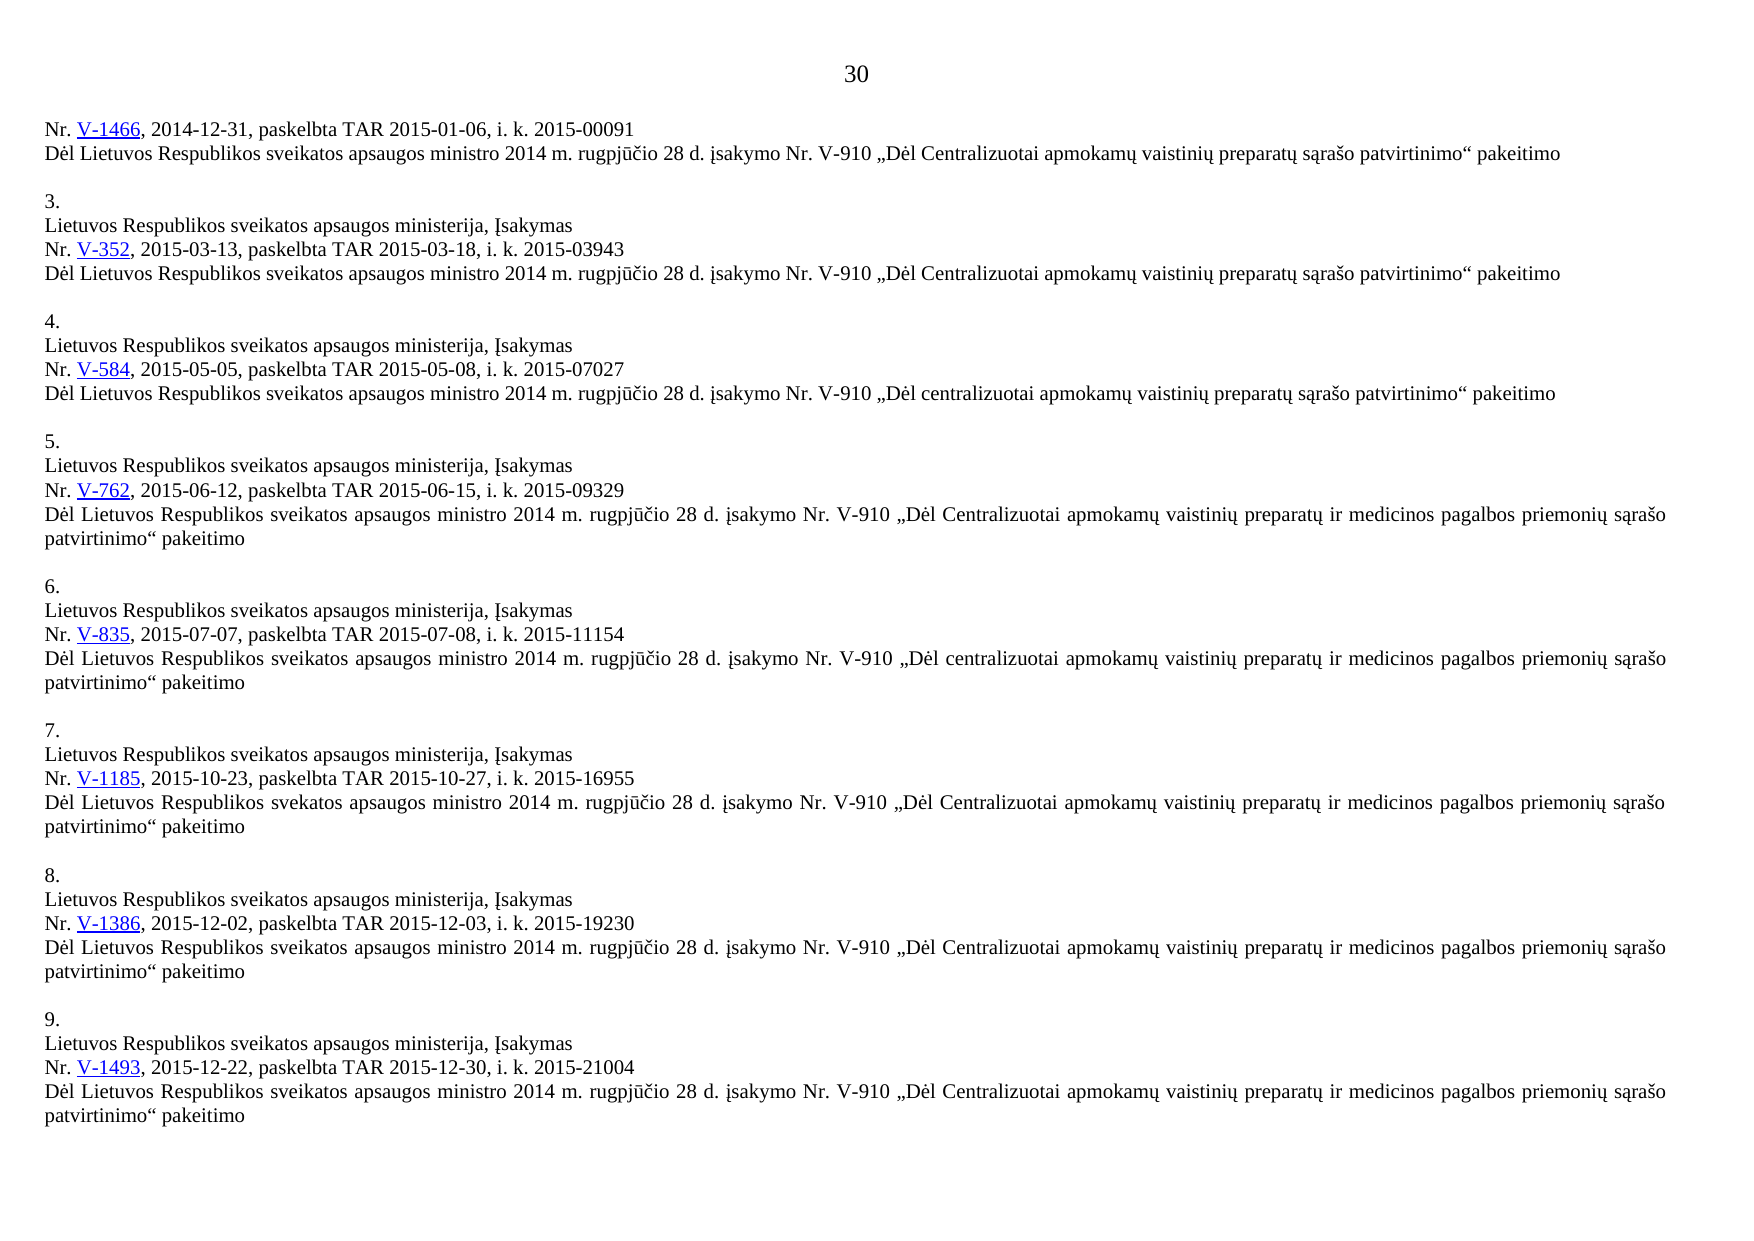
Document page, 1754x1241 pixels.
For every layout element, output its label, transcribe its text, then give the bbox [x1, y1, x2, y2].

text Dėl Lietuvos Respublikos sveikatos apsaugos ministro 2014 m. rugpjūčio 28 d. įsakymo Nr. V-910 „Dėl centralizuotai apmokamų vaistinių preparatų sąrašo patvirtinimo“ pakeitimo [44, 381, 1668, 405]
text Lietuvos Respublikos sveikatos apsaugos ministerija, Įsakymas [44, 333, 1668, 357]
text Nr. V-835, 2015-07-07, paskelbta TAR 2015-07-08, i. k. 2015-11154 [44, 622, 1668, 646]
text Lietuvos Respublikos sveikatos apsaugos ministerija, Įsakymas [44, 598, 1668, 622]
text Nr. V-1386, 2015-12-02, paskelbta TAR 2015-12-03, i. k. 2015-19230 [44, 911, 1668, 935]
text Nr. V-1466, 2014-12-31, paskelbta TAR 2015-01-06, i. k. 2015-00091 [44, 117, 1668, 141]
text Nr. V-1493, 2015-12-22, paskelbta TAR 2015-12-30, i. k. 2015-21004 [44, 1055, 1668, 1079]
text 8. [44, 862, 1668, 887]
text Dėl Lietuvos Respublikos sveikatos apsaugos ministro 2014 m. rugpjūčio 28 d. įsakymo Nr. V-910 „Dėl Centralizuotai apmokamų vaistinių preparatų sąrašo patvirtinimo“ pakeitimo [44, 141, 1668, 165]
text Lietuvos Respublikos sveikatos apsaugos ministerija, Įsakymas [44, 453, 1668, 477]
text 5. [44, 429, 1668, 453]
text Lietuvos Respublikos sveikatos apsaugos ministerija, Įsakymas [44, 213, 1668, 237]
text Nr. V-584, 2015-05-05, paskelbta TAR 2015-05-08, i. k. 2015-07027 [44, 357, 1668, 381]
text Dėl Lietuvos Respublikos svekatos apsaugos ministro 2014 m. rugpjūčio 28 d. įsakymo Nr. V-910 „Dėl Centralizuotai apmokamų vaistinių preparatų ir medicinos pagalbos priemonių sąrašo patvirtinimo“ pakeitimo [44, 790, 1668, 838]
text Lietuvos Respublikos sveikatos apsaugos ministerija, Įsakymas [44, 887, 1668, 911]
text Lietuvos Respublikos sveikatos apsaugos ministerija, Įsakymas [44, 742, 1668, 766]
text Dėl Lietuvos Respublikos sveikatos apsaugos ministro 2014 m. rugpjūčio 28 d. įsakymo Nr. V-910 „Dėl Centralizuotai apmokamų vaistinių preparatų ir medicinos pagalbos priemonių sąrašo patvirtinimo“ pakeitimo [44, 502, 1668, 550]
text 6. [44, 574, 1668, 598]
text Dėl Lietuvos Respublikos sveikatos apsaugos ministro 2014 m. rugpjūčio 28 d. įsakymo Nr. V-910 „Dėl centralizuotai apmokamų vaistinių preparatų ir medicinos pagalbos priemonių sąrašo patvirtinimo“ pakeitimo [44, 646, 1668, 694]
text Dėl Lietuvos Respublikos sveikatos apsaugos ministro 2014 m. rugpjūčio 28 d. įsakymo Nr. V-910 „Dėl Centralizuotai apmokamų vaistinių preparatų ir medicinos pagalbos priemonių sąrašo patvirtinimo“ pakeitimo [44, 1079, 1668, 1127]
text Dėl Lietuvos Respublikos sveikatos apsaugos ministro 2014 m. rugpjūčio 28 d. įsakymo Nr. V-910 „Dėl Centralizuotai apmokamų vaistinių preparatų ir medicinos pagalbos priemonių sąrašo patvirtinimo“ pakeitimo [44, 935, 1668, 983]
text 9. [44, 1007, 1668, 1031]
text 3. [44, 189, 1668, 213]
text Nr. V-1185, 2015-10-23, paskelbta TAR 2015-10-27, i. k. 2015-16955 [44, 766, 1668, 790]
text Lietuvos Respublikos sveikatos apsaugos ministerija, Įsakymas [44, 1031, 1668, 1055]
text 7. [44, 718, 1668, 742]
text Dėl Lietuvos Respublikos sveikatos apsaugos ministro 2014 m. rugpjūčio 28 d. įsakymo Nr. V-910 „Dėl Centralizuotai apmokamų vaistinių preparatų sąrašo patvirtinimo“ pakeitimo [44, 261, 1668, 285]
text Nr. V-352, 2015-03-13, paskelbta TAR 2015-03-18, i. k. 2015-03943 [44, 237, 1668, 261]
text Nr. V-762, 2015-06-12, paskelbta TAR 2015-06-15, i. k. 2015-09329 [44, 477, 1668, 502]
text 4. [44, 309, 1668, 333]
